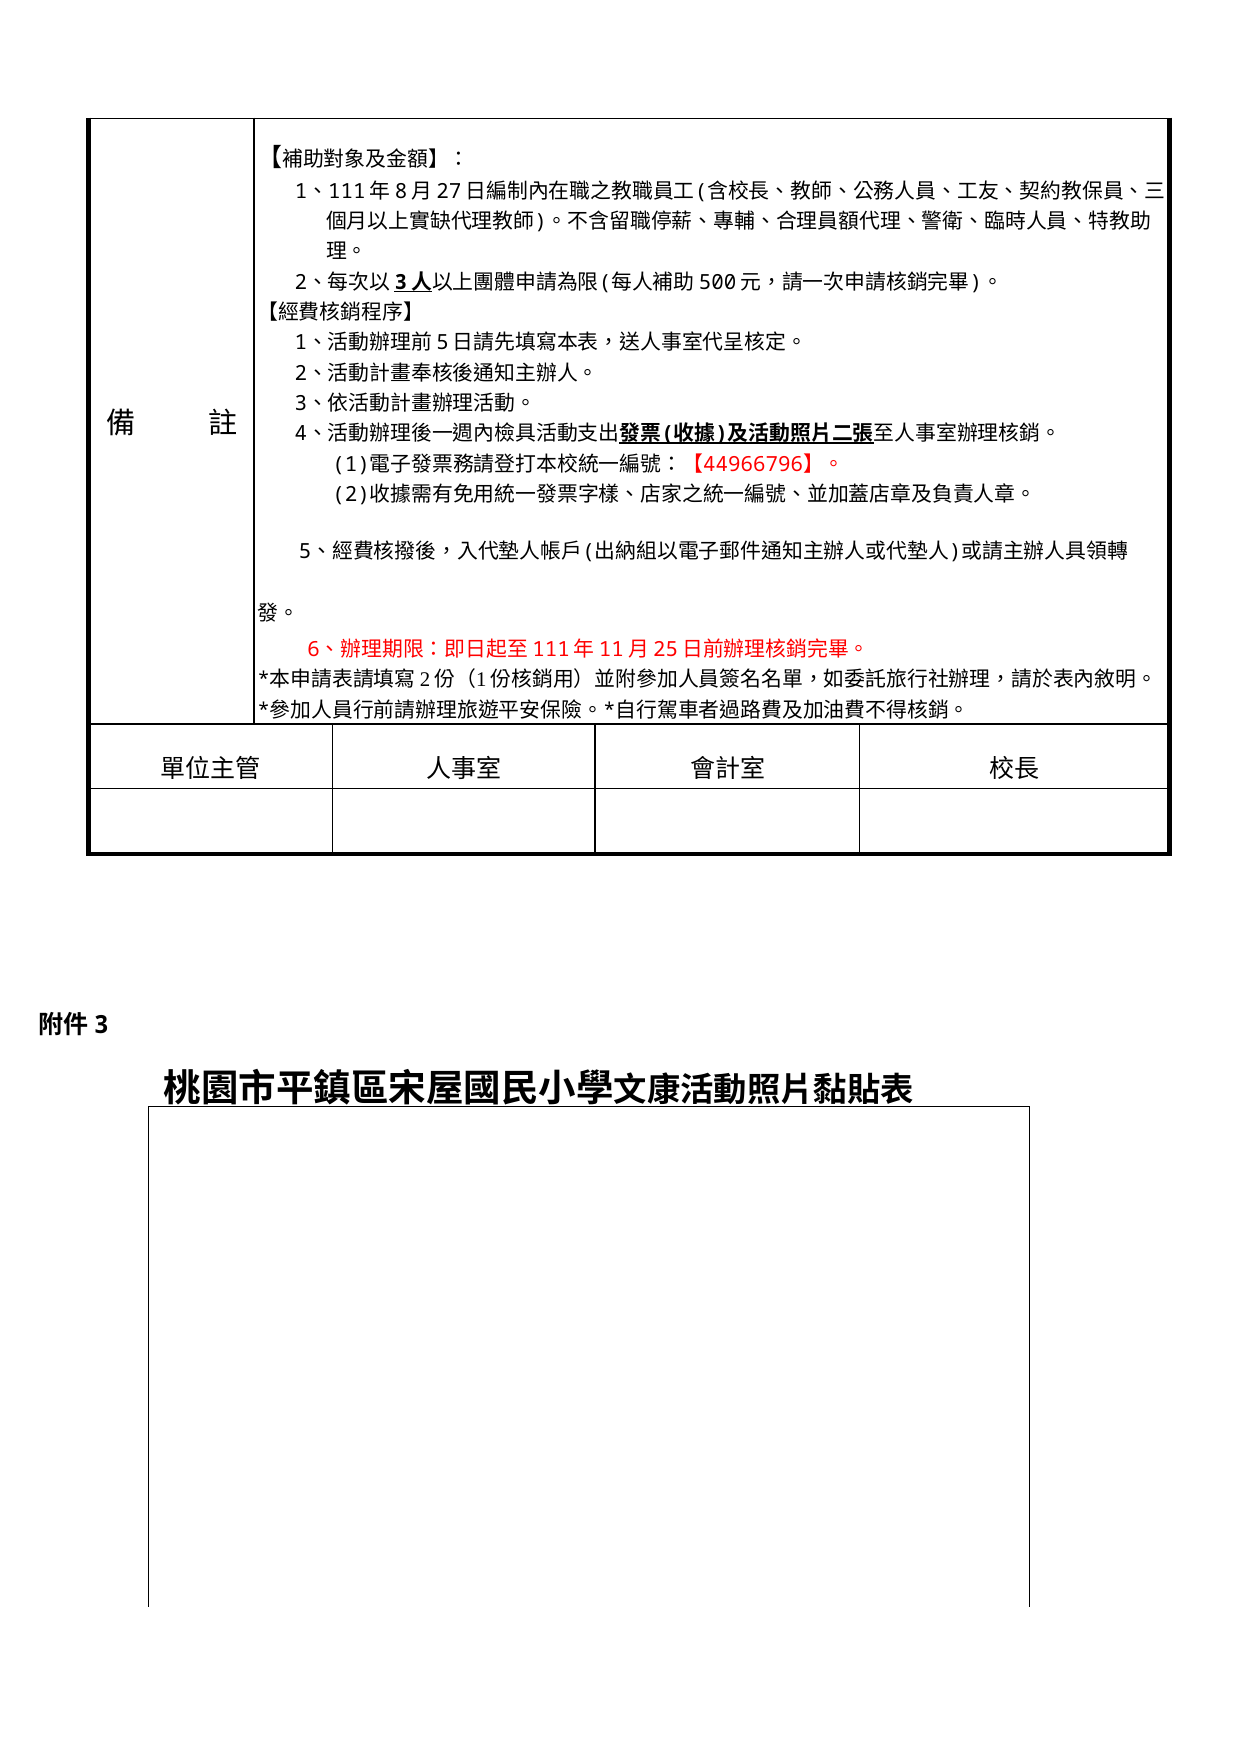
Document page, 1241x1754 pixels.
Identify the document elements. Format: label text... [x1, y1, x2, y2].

table_cell [91, 789, 332, 851]
table_cell 人事室 [333, 725, 594, 787]
table_cell 校長 [860, 725, 1167, 787]
text 桃園市平鎮區宋屋國民小學文康活動照片黏貼表 [89, 1044, 1125, 1106]
table_cell 單位主管 [91, 725, 332, 787]
text 附件3 [14, 981, 1125, 1044]
table_cell 【補助對象及金額】： 1、111年8月27日編制內在職之教職員工(含校長、教師、公務人員、工友、契約教保員、三個月以上實缺代理教師)。不含留職停薪、專輔、合理員額代理、警衛、臨時人員、特教助理。 2、每次以3人以上團體申請為限(每人補助500元，請一次申請核銷完畢)。 【經費核銷程序】 1、活動辦理前5日請先填寫本表，送人事室代呈核定。 2、活動計畫奉核後通知主辦人。 3、依活動計畫辦理活動。 4、活動辦理後一週內檢具活動支出發票(收據)及活動照片二張至人事室辦理核銷。 (1)電子發票務請登打本校統一編號：【44966796】。 (2)收據需有免用統一發票字樣、店家之統一編號、並加蓋店章及負責人章。 5、經費核撥後，入代墊人帳戶(出納組以電子郵件通知主辦人或代墊人)或請主辦人具領轉發。 6、辦理期限：即日起至111年11月25日前辦理核銷完畢。 *本申請表請填寫2份（1份核銷用）並附參加人員簽名名單，如委託旅行社辦理，請於表內敘明。 *參加人員行前請辦理旅遊平安保險。*自行駕車者過路費及加油費不得核銷。 [255, 119, 1167, 723]
table_cell 會計室 [596, 725, 859, 787]
table_cell [860, 789, 1167, 851]
table_cell 備 註 [91, 119, 253, 723]
table_cell [596, 789, 859, 851]
table_cell [333, 789, 594, 851]
table_header [149, 1107, 1029, 1607]
